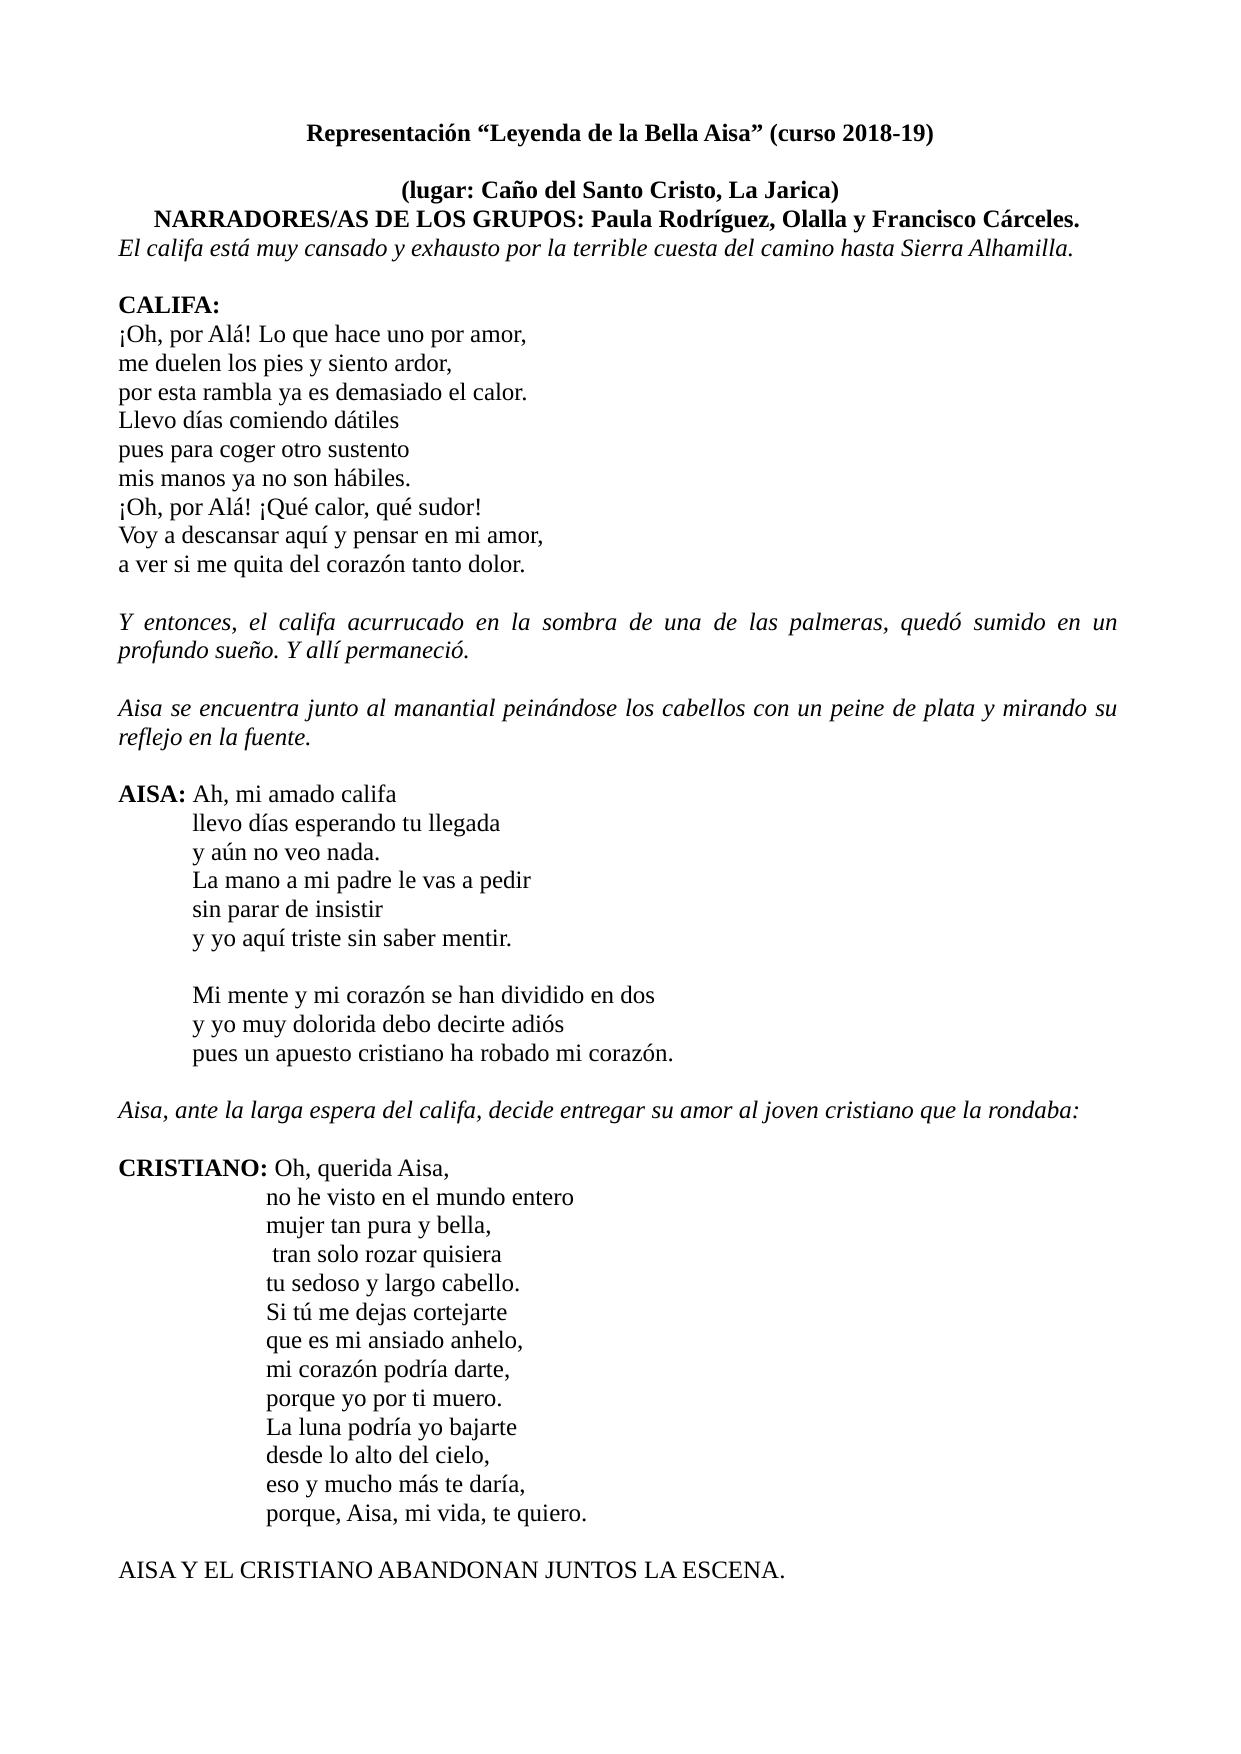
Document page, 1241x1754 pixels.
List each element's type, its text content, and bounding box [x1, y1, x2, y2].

text llevo días esperando tu llegada [118, 808, 1122, 837]
text Llevo días comiendo dátiles [118, 406, 1122, 434]
text que es mi ansiado anhelo, [118, 1326, 1122, 1354]
text NARRADORES/AS DE LOS GRUPOS: Paula Rodríguez, Olalla y Francisco Cárceles. [118, 204, 1122, 233]
text tu sedoso y largo cabello. [118, 1268, 1122, 1297]
text pues para coger otro sustento [118, 434, 1122, 463]
text desde lo alto del cielo, [118, 1441, 1122, 1469]
text Mi mente y mi corazón se han dividido en dos [118, 981, 1122, 1009]
text eso y mucho más te daría, [118, 1469, 1122, 1498]
text no he visto en el mundo entero [118, 1182, 1122, 1211]
text me duelen los pies y siento ardor, [118, 348, 1122, 377]
text Aisa, ante la larga espera del califa, decide entregar su amor al joven cristiano que la rondaba: [118, 1096, 1122, 1124]
text porque, Aisa, mi vida, te quiero. [118, 1498, 1122, 1527]
text y yo muy dolorida debo decirte adiós [118, 1009, 1122, 1038]
text (lugar: Caño del Santo Cristo, La Jarica) [118, 176, 1122, 204]
text y aún no veo nada. [118, 837, 1122, 866]
text CALIFA: [118, 291, 1122, 319]
text Voy a descansar aquí y pensar en mi amor, [118, 521, 1122, 549]
text La mano a mi padre le vas a pedir [118, 866, 1122, 894]
text Si tú me dejas cortejarte [118, 1297, 1122, 1326]
text CRISTIANO: Oh, querida Aisa, [118, 1153, 1122, 1182]
text Aisa se encuentra junto al manantial peinándose los cabellos con un peine de plata y mirando su reflejo en la fuente. [118, 693, 1122, 751]
text mujer tan pura y bella, [118, 1211, 1122, 1239]
text sin parar de insistir [118, 894, 1122, 923]
text por esta rambla ya es demasiado el calor. [118, 377, 1122, 406]
text El califa está muy cansado y exhausto por la terrible cuesta del camino hasta Sierra Alhamilla. [118, 233, 1122, 262]
text Y entonces, el califa acurrucado en la sombra de una de las palmeras, quedó sumido en un profundo sueño. Y allí permaneció. [118, 607, 1122, 664]
text mis manos ya no son hábiles. [118, 463, 1122, 492]
text pues un apuesto cristiano ha robado mi corazón. [118, 1038, 1122, 1067]
text ¡Oh, por Alá! Lo que hace uno por amor, [118, 319, 1122, 348]
text Representación “Leyenda de la Bella Aisa” (curso 2018-19) [118, 118, 1122, 147]
text AISA: Ah, mi amado califa [118, 779, 1122, 808]
text porque yo por ti muero. [118, 1383, 1122, 1412]
text tran solo rozar quisiera [118, 1239, 1122, 1268]
text La luna podría yo bajarte [118, 1412, 1122, 1441]
text a ver si me quita del corazón tanto dolor. [118, 549, 1122, 578]
text ¡Oh, por Alá! ¡Qué calor, qué sudor! [118, 492, 1122, 521]
text mi corazón podría darte, [118, 1354, 1122, 1383]
text y yo aquí triste sin saber mentir. [118, 923, 1122, 952]
text AISA Y EL CRISTIANO ABANDONAN JUNTOS LA ESCENA. [118, 1556, 1122, 1584]
